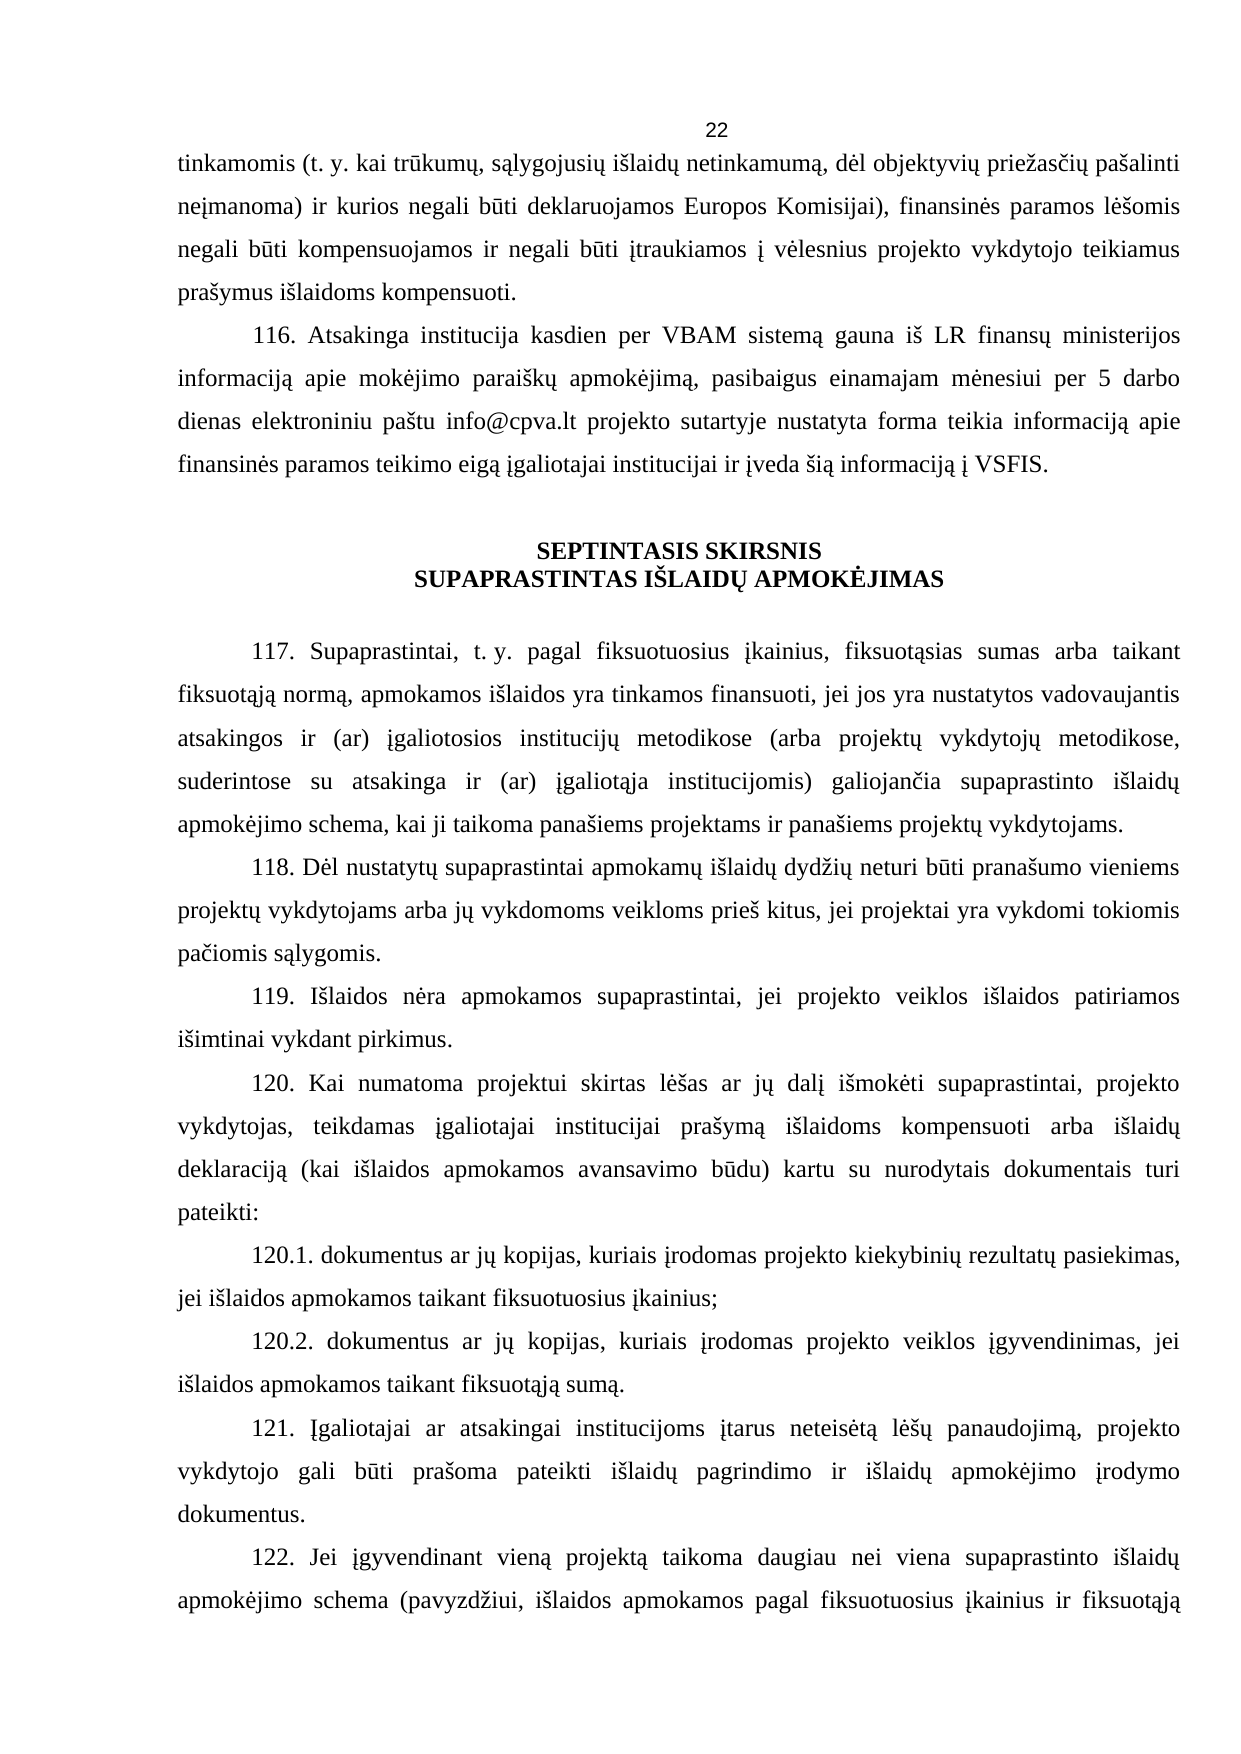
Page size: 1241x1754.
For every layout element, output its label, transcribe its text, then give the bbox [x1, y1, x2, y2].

text 121. Įgaliotajai ar atsakingai institucijoms įtarus neteisėtą lėšų panaudojimą, projekto vykdytojo gali būti prašoma pateikti išlaidų pagrindimo ir išlaidų apmokėjimo įrodymo dokumentus. [177, 1413, 1181, 1528]
text 120.2. dokumentus ar jų kopijas, kuriais įrodomas projekto veiklos įgyvendinimas, jei išlaidos apmokamos taikant fiksuotąją sumą. [177, 1326, 1181, 1398]
text tinkamomis (t. y. kai trūkumų, sąlygojusių išlaidų netinkamumą, dėl objektyvių priežasčių pašalinti neįmanoma) ir kurios negali būti deklaruojamos Europos Komisijai), finansinės paramos lėšomis negali būti kompensuojamos ir negali būti įtraukiamos į vėlesnius projekto vykdytojo teikiamus prašymus išlaidoms kompensuoti. [177, 148, 1181, 306]
text 122. Jei įgyvendinant vieną projektą taikoma daugiau nei viena supaprastinto išlaidų apmokėjimo schema (pavyzdžiui, išlaidos apmokamos pagal fiksuotuosius įkainius ir fiksuotąją [177, 1542, 1181, 1614]
text 119. Išlaidos nėra apmokamos supaprastintai, jei projekto veiklos išlaidos patiriamos išimtinai vykdant pirkimus. [177, 981, 1181, 1053]
text 116. Atsakinga institucija kasdien per VBAM sistemą gauna iš LR finansų ministerijos informaciją apie mokėjimo paraiškų apmokėjimą, pasibaigus einamajam mėnesiui per 5 darbo dienas elektroniniu paštu info@cpva.lt projekto sutartyje nustatyta forma teikia informaciją apie finansinės paramos teikimo eigą įgaliotajai institucijai ir įveda šią informaciją į VSFIS. [177, 320, 1181, 478]
text 120.1. dokumentus ar jų kopijas, kuriais įrodomas projekto kiekybinių rezultatų pasiekimas, jei išlaidos apmokamos taikant fiksuotuosius įkainius; [177, 1240, 1181, 1312]
text SUPAPRASTINTAS IŠLAIDŲ APMOKĖJIMAS [177, 564, 1181, 593]
text 118. Dėl nustatytų supaprastintai apmokamų išlaidų dydžių neturi būti pranašumo vieniems projektų vykdytojams arba jų vykdomoms veikloms prieš kitus, jei projektai yra vykdomi tokiomis pačiomis sąlygomis. [177, 852, 1181, 967]
text 120. Kai numatoma projektui skirtas lėšas ar jų dalį išmokėti supaprastintai, projekto vykdytojas, teikdamas įgaliotajai institucijai prašymą išlaidoms kompensuoti arba išlaidų deklaraciją (kai išlaidos apmokamos avansavimo būdu) kartu su nurodytais dokumentais turi pateikti: [177, 1068, 1181, 1226]
text 117. Supaprastintai, t. y. pagal fiksuotuosius įkainius, fiksuotąsias sumas arba taikant fiksuotąją normą, apmokamos išlaidos yra tinkamos finansuoti, jei jos yra nustatytos vadovaujantis atsakingos ir (ar) įgaliotosios institucijų metodikose (arba projektų vykdytojų metodikose, suderintose su atsakinga ir (ar) įgaliotąja institucijomis) galiojančia supaprastinto išlaidų apmokėjimo schema, kai ji taikoma panašiems projektams ir panašiems projektų vykdytojams. [177, 636, 1181, 838]
text SEPTINTASIS SKIRSNIS [177, 536, 1181, 564]
